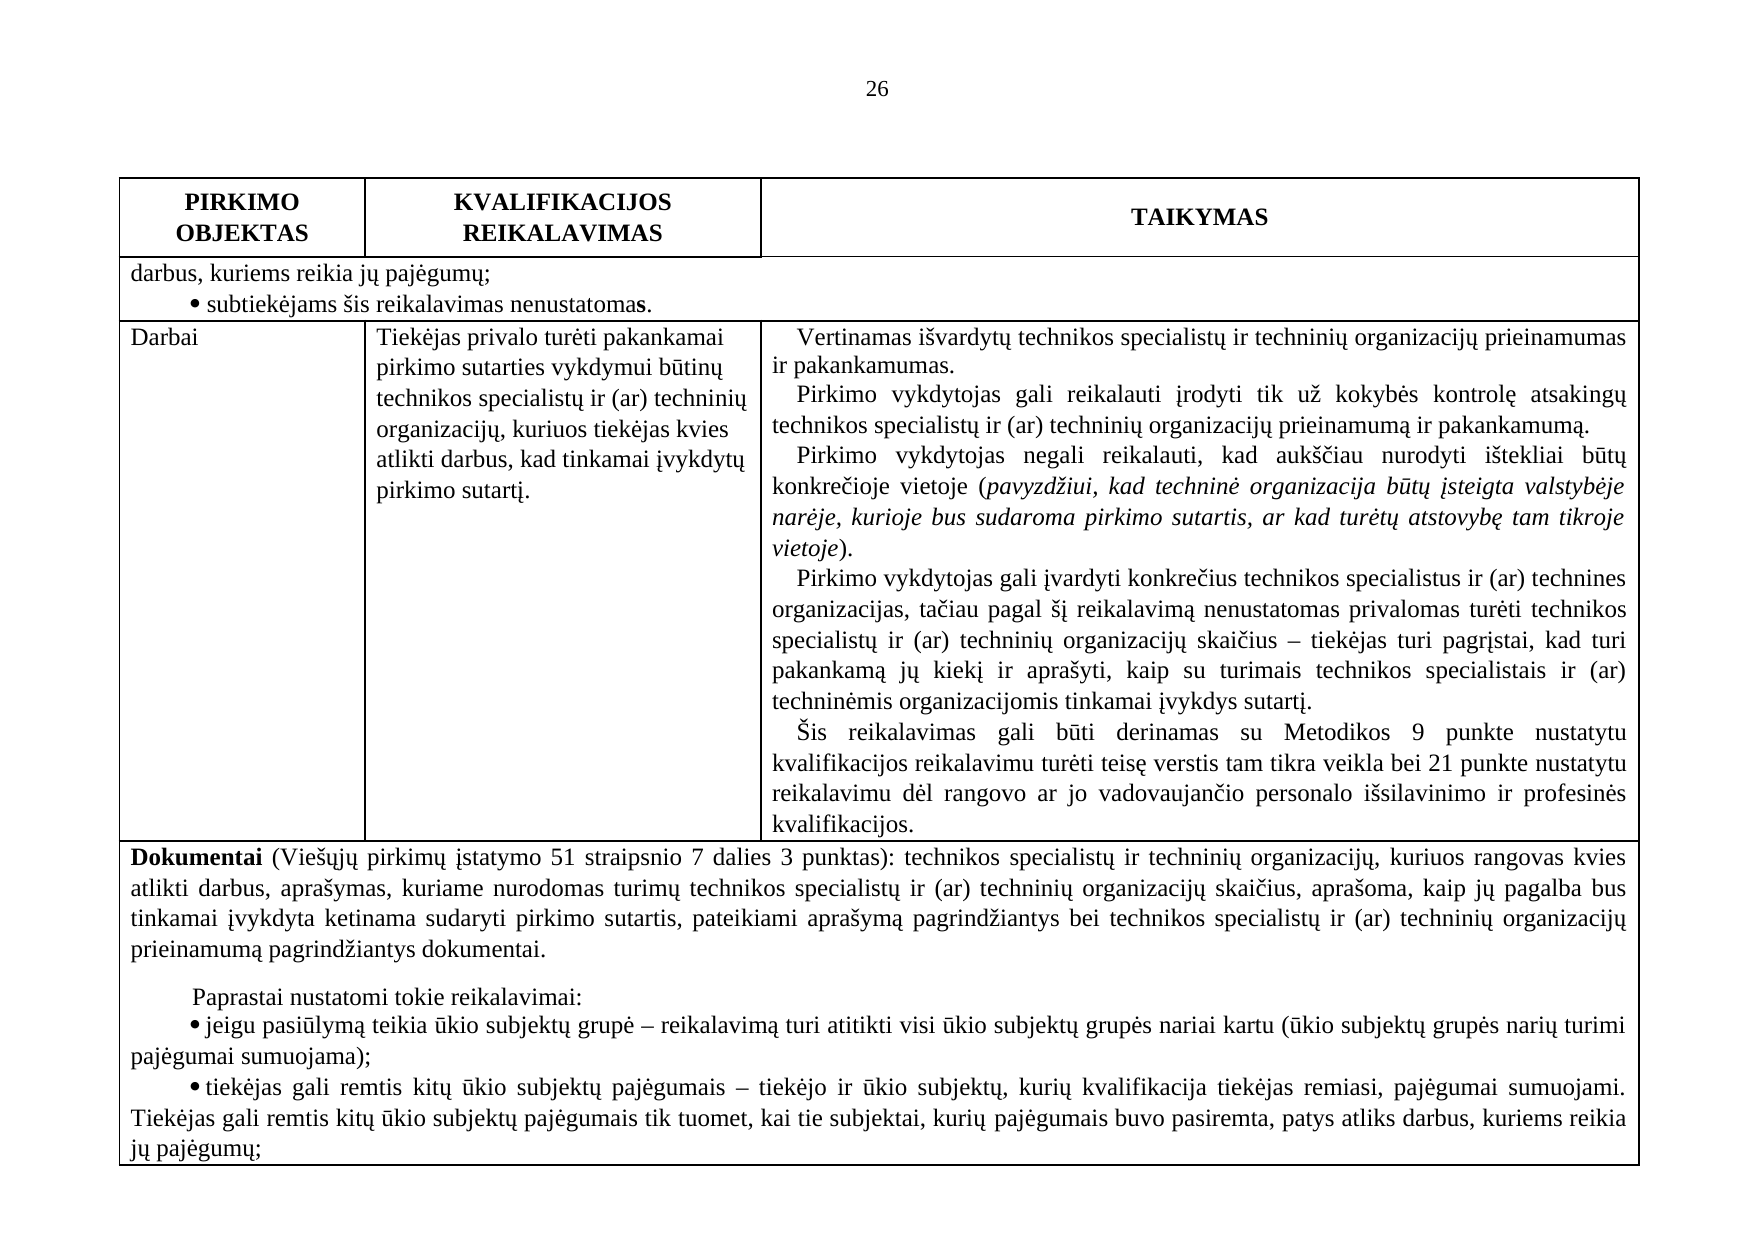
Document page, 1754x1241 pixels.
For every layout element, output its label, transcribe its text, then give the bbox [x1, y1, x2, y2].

table_cell darbus, kuriems reikia jų pajėgumų;  subtiekėjams šis reikalavimas nenustatomas. [120, 257, 1638, 319]
table_header PIRKIMO OBJEKTAS [120, 179, 364, 256]
table_cell Darbai [120, 322, 364, 840]
table_cell Tiekėjas privalo turėti pakankamai pirkimo sutarties vykdymui būtinų technikos specialistų ir (ar) techninių organizacijų, kuriuos tiekėjas kvies atlikti darbus, kad tinkamai įvykdytų pirkimo sutartį. [366, 322, 760, 840]
table_header TAIKYMAS [762, 179, 1638, 256]
table_cell Dokumentai (Viešųjų pirkimų įstatymo 51 straipsnio 7 dalies 3 punktas): technikos specialistų ir techninių organizacijų, kuriuos rangovas kvies atlikti darbus, aprašymas, kuriame nurodomas turimų technikos specialistų ir (ar) techninių organizacijų skaičius, aprašoma, kaip jų pagalba bus tinkamai įvykdyta ketinama sudaryti pirkimo sutartis, pateikiami aprašymą pagrindžiantys bei technikos specialistų ir (ar) techninių organizacijų prieinamumą pagrindžiantys dokumentai. Paprastai nustatomi tokie reikalavimai:  jeigu pasiūlymą teikia ūkio subjektų grupė – reikalavimą turi atitikti visi ūkio subjektų grupės nariai kartu (ūkio subjektų grupės narių turimi pajėgumai sumuojama);  tiekėjas gali remtis kitų ūkio subjektų pajėgumais – tiekėjo ir ūkio subjektų, kurių kvalifikacija tiekėjas remiasi, pajėgumai sumuojami. Tiekėjas gali remtis kitų ūkio subjektų pajėgumais tik tuomet, kai tie subjektai, kurių pajėgumais buvo pasiremta, patys atliks darbus, kuriems reikia jų pajėgumų; [120, 842, 1638, 1164]
table_header KVALIFIKACIJOS REIKALAVIMAS [366, 179, 760, 256]
table_cell Vertinamas išvardytų technikos specialistų ir techninių organizacijų prieinamumas ir pakankamumas. Pirkimo vykdytojas gali reikalauti įrodyti tik už kokybės kontrolę atsakingų technikos specialistų ir (ar) techninių organizacijų prieinamumą ir pakankamumą. Pirkimo vykdytojas negali reikalauti, kad aukščiau nurodyti ištekliai būtų konkrečioje vietoje (pavyzdžiui, kad techninė organizacija būtų įsteigta valstybėje narėje, kurioje bus sudaroma pirkimo sutartis, ar kad turėtų atstovybę tam tikroje vietoje). Pirkimo vykdytojas gali įvardyti konkrečius technikos specialistus ir (ar) technines organizacijas, tačiau pagal šį reikalavimą nenustatomas privalomas turėti technikos specialistų ir (ar) techninių organizacijų skaičius – tiekėjas turi pagrįstai, kad turi pakankamą jų kiekį ir aprašyti, kaip su turimais technikos specialistais ir (ar) techninėmis organizacijomis tinkamai įvykdys sutartį. Šis reikalavimas gali būti derinamas su Metodikos 9 punkte nustatytu kvalifikacijos reikalavimu turėti teisę verstis tam tikra veikla bei ‎21 punkte nustatytu reikalavimu dėl rangovo ar jo vadovaujančio personalo išsilavinimo ir profesinės kvalifikacijos. [762, 322, 1638, 840]
